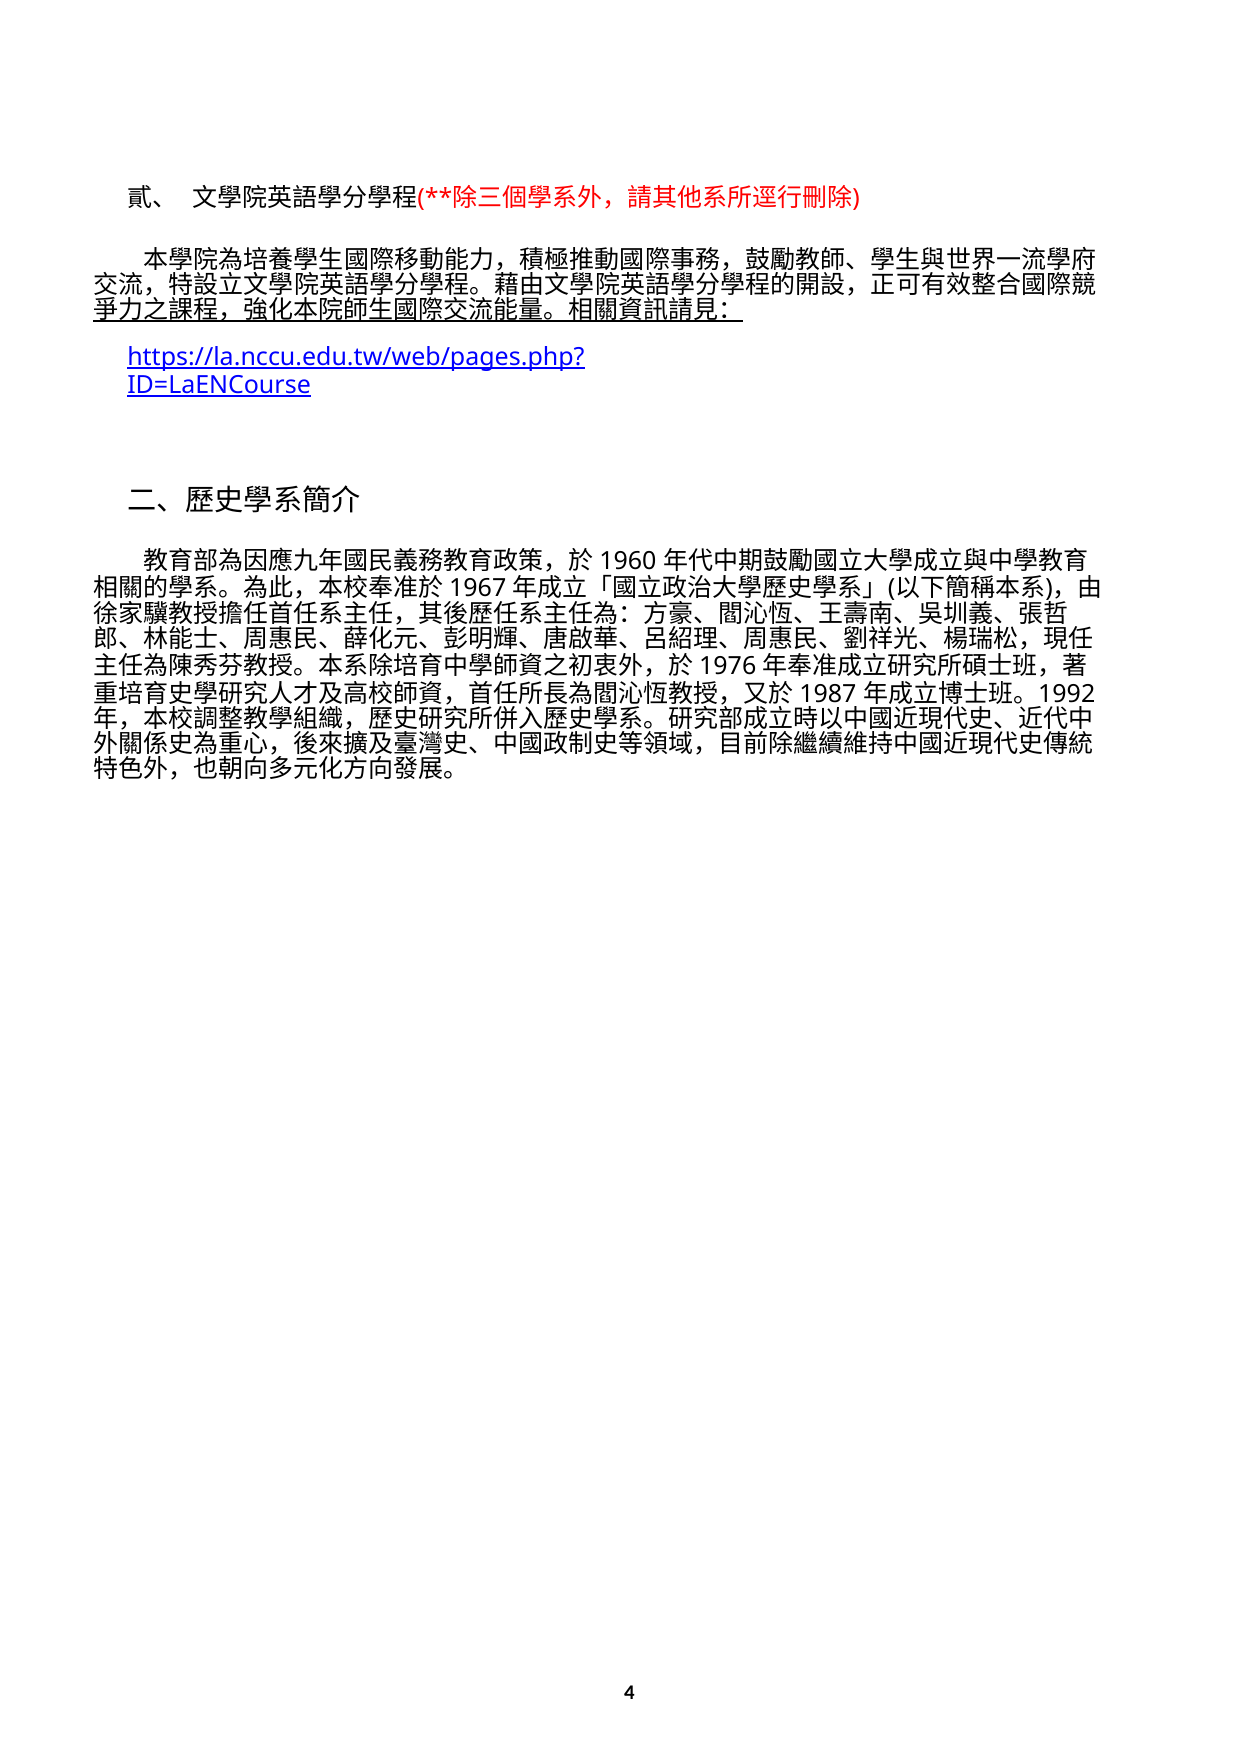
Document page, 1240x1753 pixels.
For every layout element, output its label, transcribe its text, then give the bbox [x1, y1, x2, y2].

text 本學院為培養學生國際移動能力，積極推動國際事務，鼓勵教師、學生與世界一流學府 [143, 248, 1231, 273]
text 徐家驥教授擔任首任系主任，其後歷任系主任為：方豪、閻沁恆、王壽南、吳圳義、張哲 [93, 602, 1231, 627]
text 外關係史為重心，後來擴及臺灣史、中國政制史等領域，目前除繼續維持中國近現代史傳統 [93, 733, 1231, 758]
text 二、歷史學系簡介 [127, 487, 386, 516]
text 4 [624, 1679, 648, 1704]
text 相關的學系。為此，本校奉准於 1967 年成立「國立政治大學歷史學系」(以下簡稱本系)，由 [93, 575, 1231, 602]
text 郎、林能士、周惠民、薛化元、彭明輝、唐啟華、呂紹理、周惠民、劉祥光、楊瑞松，現任 [93, 627, 1231, 652]
text 貳、 文學院英語學分學程(**除三個學系外，請其他系所逕行刪除) [127, 184, 952, 212]
text 特色外，也朝向多元化方向發展。 [93, 758, 1231, 783]
text https://la.nccu.edu.tw/web/pages.php?ID=LaENCourse [127, 343, 745, 399]
text 爭力之課程，強化本院師生國際交流能量。相關資訊請見： [93, 298, 1231, 323]
text 主任為陳秀芬教授。本系除培育中學師資之初衷外，於 1976 年奉准成立研究所碩士班，著 [93, 652, 1231, 680]
text 重培育史學研究人才及高校師資，首任所長為閻沁恆教授，又於 1987 年成立博士班。1992 [93, 680, 1231, 708]
text 交流，特設立文學院英語學分學程。藉由文學院英語學分學程的開設，正可有效整合國際競 [93, 273, 1231, 298]
text 教育部為因應九年國民義務教育政策，於 1960 年代中期鼓勵國立大學成立與中學教育 [143, 547, 1231, 575]
text 年，本校調整教學組織，歷史研究所併入歷史學系。研究部成立時以中國近現代史、近代中 [93, 708, 1231, 733]
